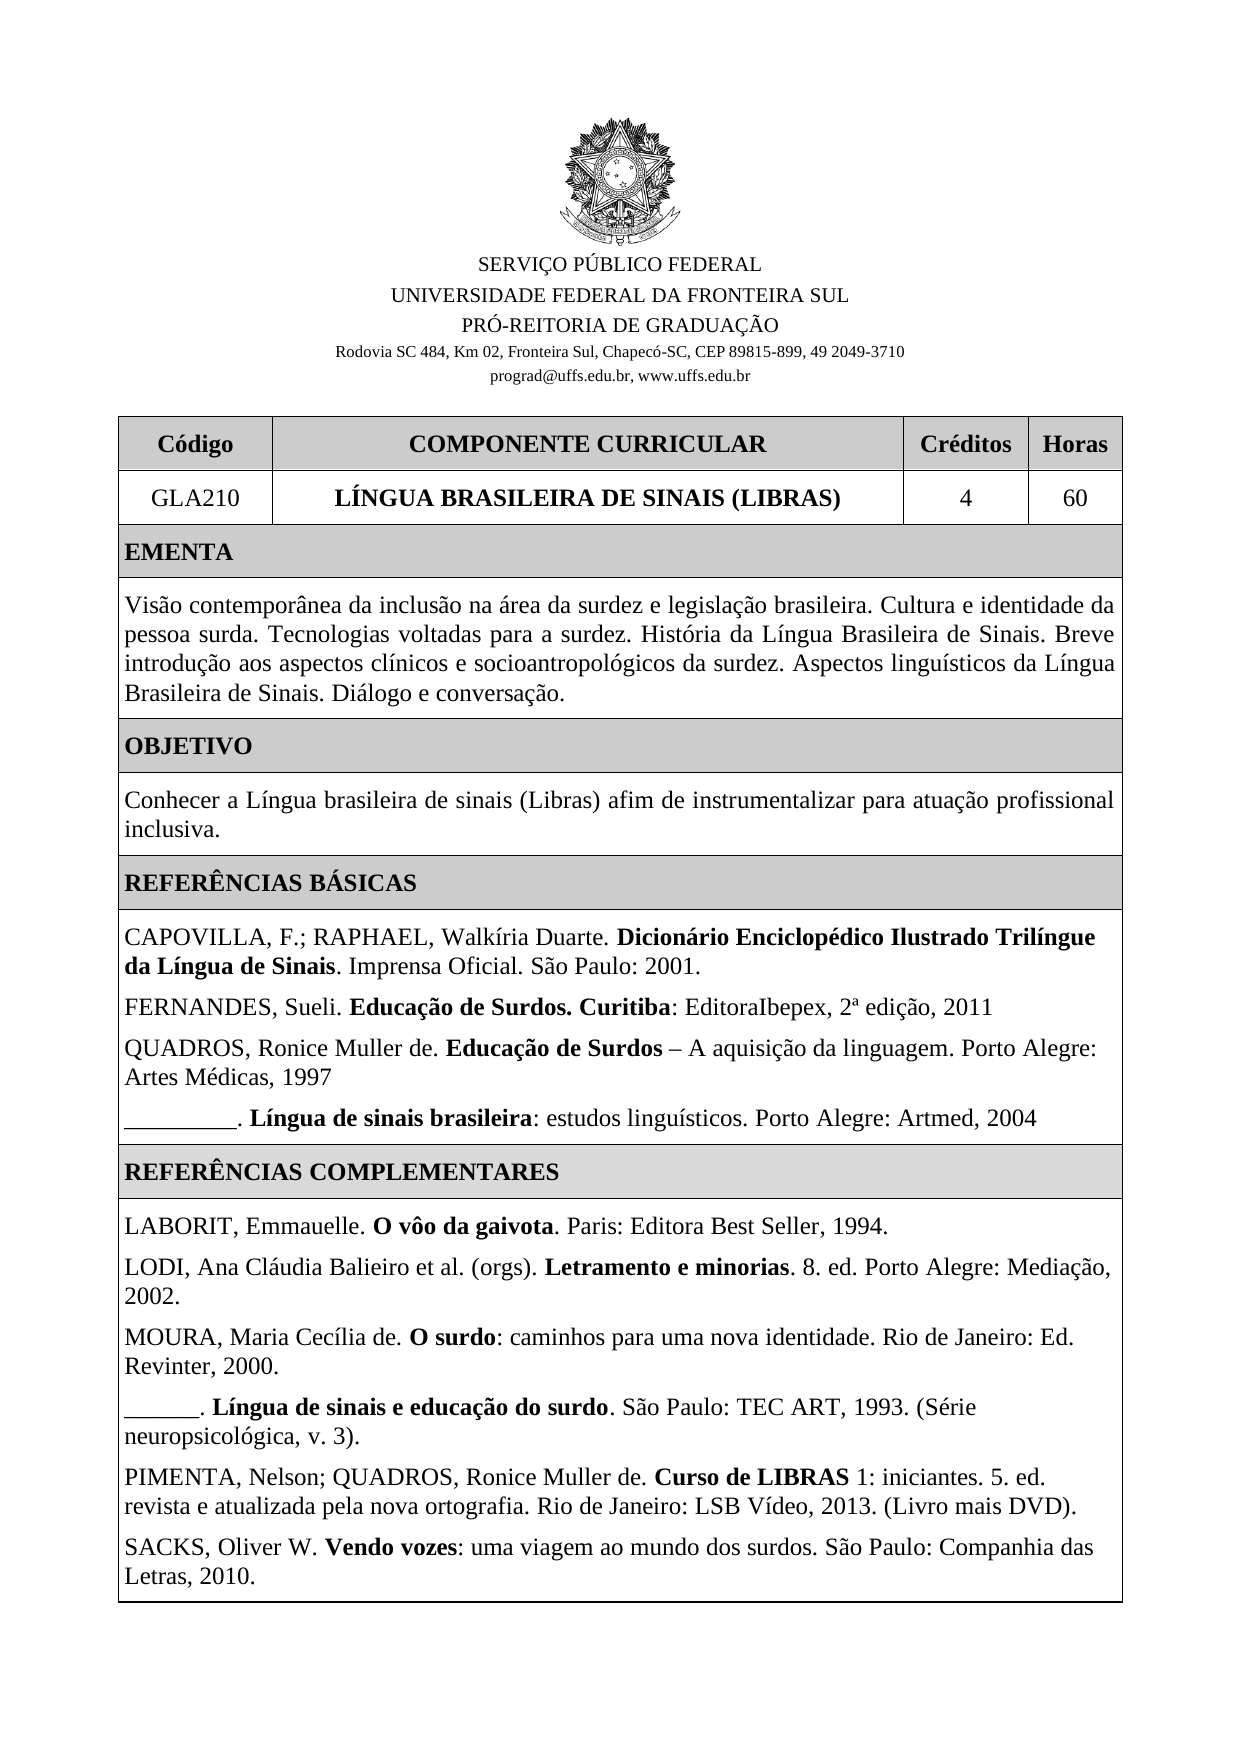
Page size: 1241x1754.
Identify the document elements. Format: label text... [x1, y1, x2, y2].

table_cell OBJETIVO [119, 719, 1122, 772]
table_cell LABORIT, Emmauelle. O vôo da gaivota. Paris: Editora Best Seller, 1994. LODI, Ana Cláudia Balieiro et al. (orgs). Letramento e minorias. 8. ed. Porto Alegre: Mediação, 2002. MOURA, Maria Cecília de. O surdo: caminhos para uma nova identidade. Rio de Janeiro: Ed. Revinter, 2000. ______. Língua de sinais e educação do surdo. São Paulo: TEC ART, 1993. (Série neuropsicológica, v. 3). PIMENTA, Nelson; QUADROS, Ronice Muller de. Curso de LIBRAS 1: iniciantes. 5. ed. revista e atualizada pela nova ortografia. Rio de Janeiro: LSB Vídeo, 2013. (Livro mais DVD). SACKS, Oliver W. Vendo vozes: uma viagem ao mundo dos surdos. São Paulo: Companhia das Letras, 2010. [119, 1199, 1122, 1601]
table_cell CAPOVILLA, F.; RAPHAEL, Walkíria Duarte. Dicionário Enciclopédico Ilustrado Trilíngue da Língua de Sinais. Imprensa Oficial. São Paulo: 2001. FERNANDES, Sueli. Educação de Surdos. Curitiba: EditoraIbepex, 2ª edição, 2011 QUADROS, Ronice Muller de. Educação de Surdos – A aquisição da linguagem. Porto Alegre: Artes Médicas, 1997 _________. Língua de sinais brasileira: estudos linguísticos. Porto Alegre: Artmed, 2004 [119, 910, 1122, 1144]
table_cell REFERÊNCIAS COMPLEMENTARES [119, 1145, 1122, 1198]
table_cell Conhecer a Língua brasileira de sinais (Libras) afim de instrumentalizar para atuação profissional inclusiva. [119, 773, 1122, 855]
table_header Créditos [904, 417, 1028, 469]
table_cell GLA210 [119, 471, 272, 523]
table_header COMPONENTE CURRICULAR [273, 417, 903, 469]
table_cell Visão contemporânea da inclusão na área da surdez e legislação brasileira. Cultura e identidade da pessoa surda. Tecnologias voltadas para a surdez. História da Língua Brasileira de Sinais. Breve introdução aos aspectos clínicos e socioantropológicos da surdez. Aspectos linguísticos da Língua Brasileira de Sinais. Diálogo e conversação. [119, 578, 1122, 718]
table_cell REFERÊNCIAS BÁSICAS [119, 856, 1122, 909]
table_cell LÍNGUA BRASILEIRA DE SINAIS (LIBRAS) [273, 471, 903, 523]
table_header Horas [1029, 417, 1122, 469]
table_cell EMENTA [119, 525, 1122, 577]
table_header Código [119, 417, 272, 469]
table_cell 4 [904, 471, 1028, 523]
table_cell 60 [1029, 471, 1122, 523]
